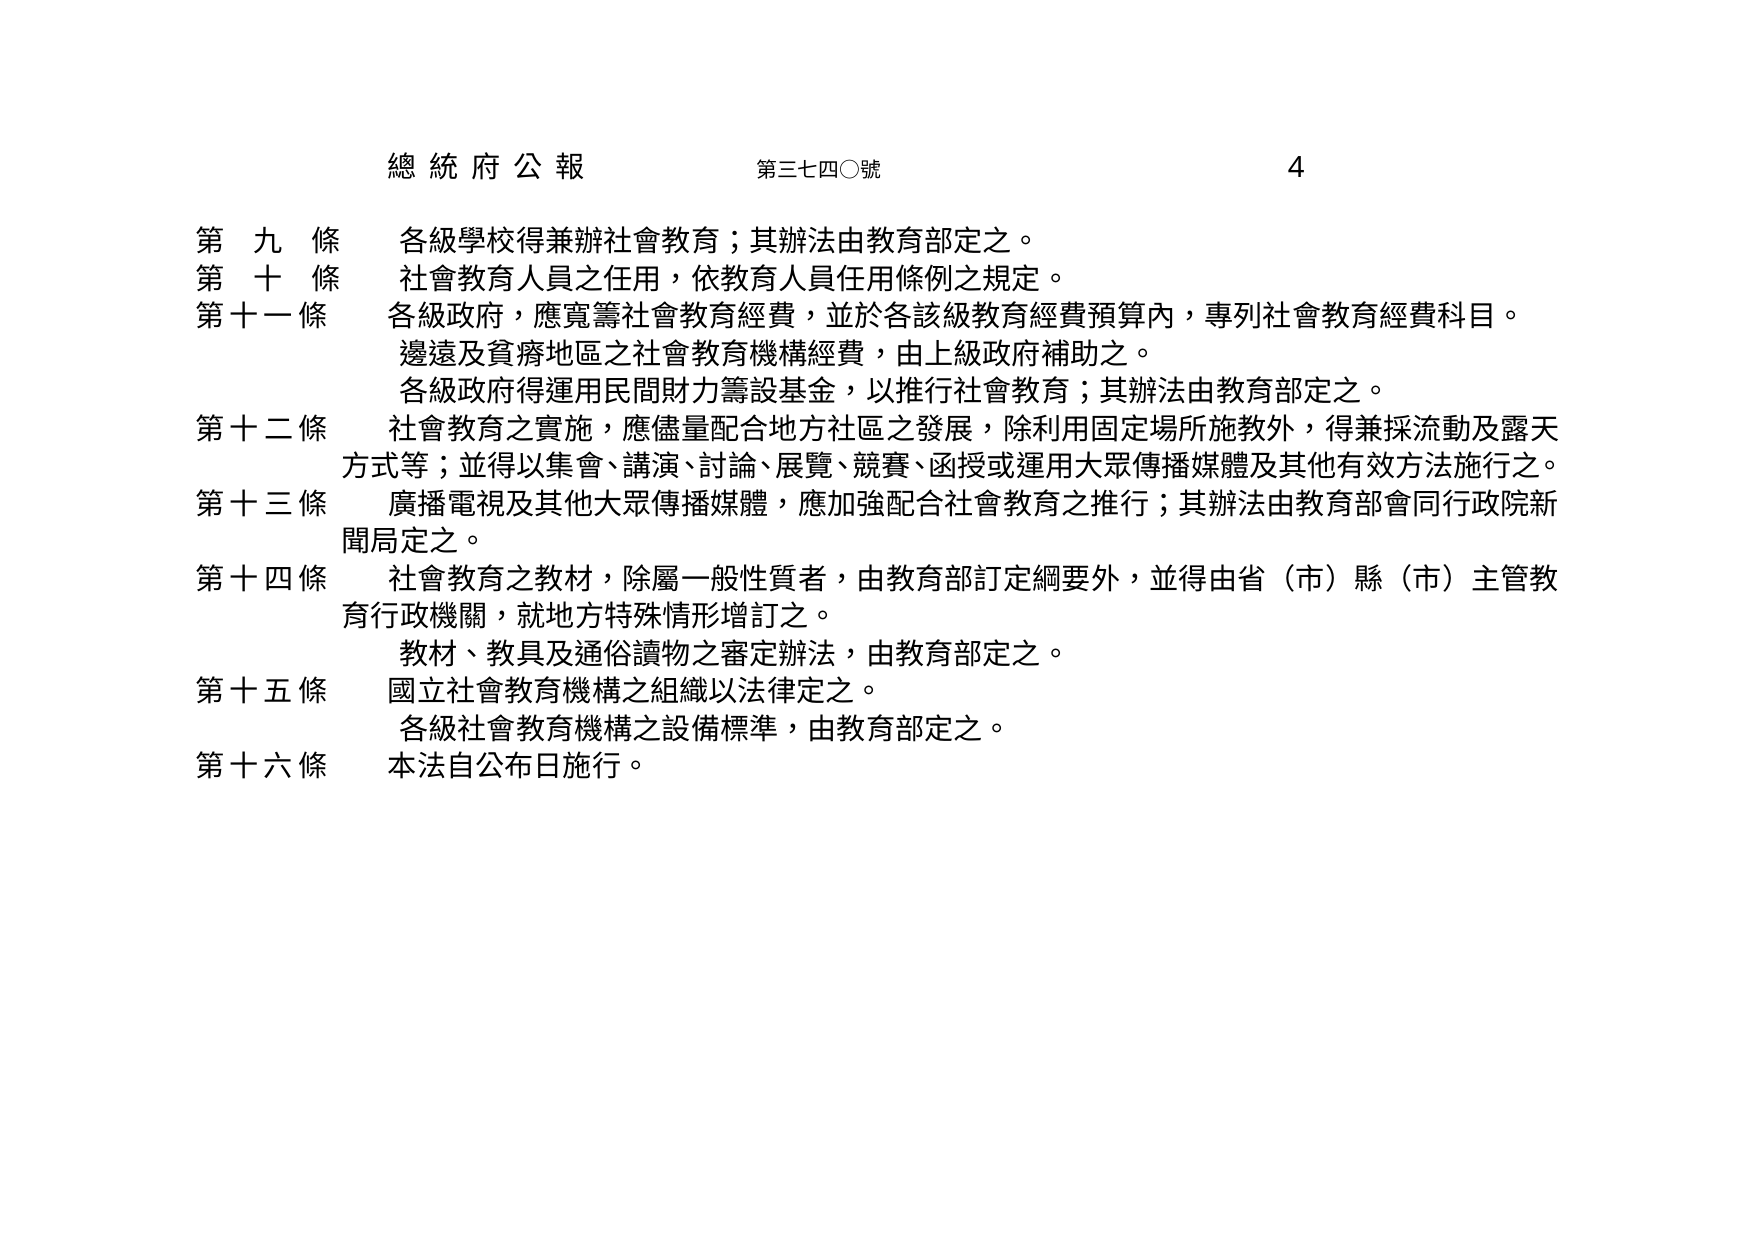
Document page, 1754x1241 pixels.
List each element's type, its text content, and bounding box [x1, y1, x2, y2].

text 第 九 條 各級學校得兼辦社會教育；其辦法由教育部定之。 [195, 222, 1559, 259]
text 各級政府得運用民間財力籌設基金，以推行社會教育；其辦法由教育部定之。 [341, 372, 1559, 409]
text 第十四條 社會教育之教材，除屬一般性質者，由教育部訂定綱要外，並得由省（市）縣（市）主管教育行政機關，就地方特殊情形增訂之。 [195, 559, 1559, 634]
text 第十一條 各級政府，應寬籌社會教育經費，並於各該級教育經費預算內，專列社會教育經費科目。 [195, 297, 1559, 334]
text 邊遠及貧瘠地區之社會教育機構經費，由上級政府補助之。 [341, 334, 1559, 372]
text 各級社會教育機構之設備標準，由教育部定之。 [341, 709, 1559, 747]
text 第十二條 社會教育之實施，應儘量配合地方社區之發展，除利用固定場所施教外，得兼採流動及露天方式等；並得以集會、講演、討論、展覽、競賽、函授或運用大眾傳播媒體及其他有效方法施行之。 [195, 409, 1559, 484]
text 第十五條 國立社會教育機構之組織以法律定之。 [195, 672, 1559, 709]
text 第十三條 廣播電視及其他大眾傳播媒體，應加強配合社會教育之推行；其辦法由教育部會同行政院新聞局定之。 [195, 484, 1559, 559]
text 第十六條 本法自公布日施行。 [195, 747, 1559, 784]
text 教材、教具及通俗讀物之審定辦法，由教育部定之。 [341, 634, 1559, 672]
text 第 十 條 社會教育人員之任用，依教育人員任用條例之規定。 [195, 259, 1559, 297]
